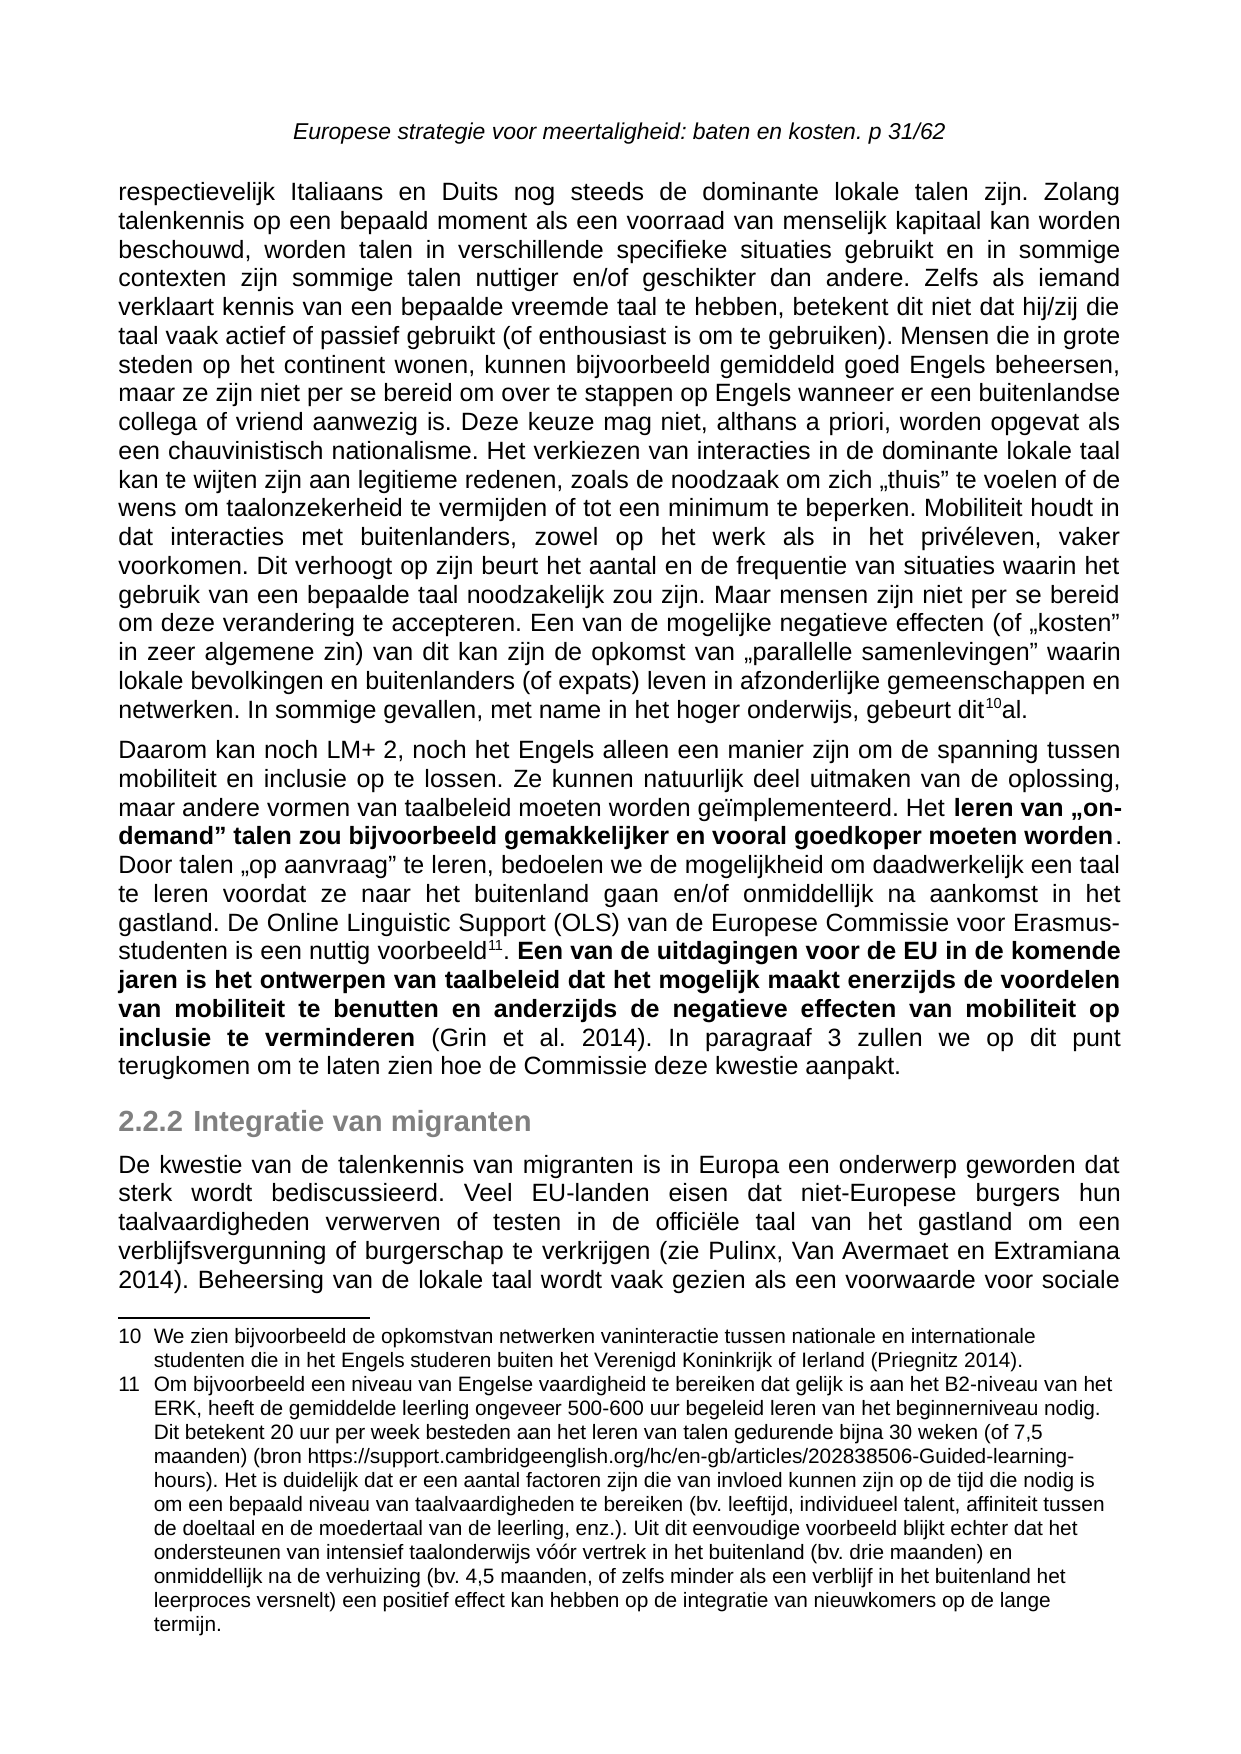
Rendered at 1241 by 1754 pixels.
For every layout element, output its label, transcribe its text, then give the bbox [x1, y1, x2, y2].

text Om bijvoorbeeld een niveau van Engelse vaardigheid te bereiken dat gelijk is aan het B2-niveau van het ERK, heeft de gemiddelde leerling ongeveer 500-600 uur begeleid leren van het beginnerniveau nodig. Dit betekent 20 uur per week besteden aan het leren van talen gedurende bijna 30 weken (of 7,5 maanden) (bron https://support.cambridgeenglish.org/hc/en-gb/articles/202838506-Guided-learning-hours). Het is duidelijk dat er een aantal factoren zijn die van invloed kunnen zijn op de tijd die nodig is om een bepaald niveau van taalvaardigheden te bereiken (bv. leeftijd, individueel talent, affiniteit tussen de doeltaal en de moedertaal van de leerling, enz.). Uit dit eenvoudige voorbeeld blijkt echter dat het ondersteunen van intensief taalonderwijs vóór vertrek in het buitenland (bv. drie maanden) en onmiddellijk na de verhuizing (bv. 4,5 maanden, of zelfs minder als een verblijf in het buitenland het leerproces versnelt) een positief effect kan hebben op de integratie van nieuwkomers op de lange termijn. [118, 1372, 1122, 1636]
text De kwestie van de talenkennis van migranten is in Europa een onderwerp geworden dat sterk wordt bediscussieerd. Veel EU-landen eisen dat niet-Europese burgers hun taalvaardigheden verwerven of testen in de officiële taal van het gastland om een verblijfsvergunning of burgerschap te verkrijgen (zie Pulinx, Van Avermaet en Extramiana 2014). Beheersing van de lokale taal wordt vaak gezien als een voorwaarde voor sociale [118, 1150, 1122, 1293]
text respectievelijk Italiaans en Duits nog steeds de dominante lokale talen zijn. Zolang talenkennis op een bepaald moment als een voorraad van menselijk kapitaal kan worden beschouwd, worden talen in verschillende specifieke situaties gebruikt en in sommige contexten zijn sommige talen nuttiger en/of geschikter dan andere. Zelfs als iemand verklaart kennis van een bepaalde vreemde taal te hebben, betekent dit niet dat hij/zij die taal vaak actief of passief gebruikt (of enthousiast is om te gebruiken). Mensen die in grote steden op het continent wonen, kunnen bijvoorbeeld gemiddeld goed Engels beheersen, maar ze zijn niet per se bereid om over te stappen op Engels wanneer er een buitenlandse collega of vriend aanwezig is. Deze keuze mag niet, althans a priori, worden opgevat als een chauvinistisch nationalisme. Het verkiezen van interacties in de dominante lokale taal kan te wijten zijn aan legitieme redenen, zoals de noodzaak om zich „thuis” te voelen of de wens om taalonzekerheid te vermijden of tot een minimum te beperken. Mobiliteit houdt in dat interacties met buitenlanders, zowel op het werk als in het privéleven, vaker voorkomen. Dit verhoogt op zijn beurt het aantal en de frequentie van situaties waarin het gebruik van een bepaalde taal noodzakelijk zou zijn. Maar mensen zijn niet per se bereid om deze verandering te accepteren. Een van de mogelijke negatieve effecten (of „kosten” in zeer algemene zin) van dit kan zijn de opkomst van „parallelle samenlevingen” waarin lokale bevolkingen en buitenlanders (of expats) leven in afzonderlijke gemeenschappen en netwerken. In sommige gevallen, met name in het hoger onderwijs, gebeurt dital. [118, 177, 1122, 723]
text Daarom kan noch LM+ 2, noch het Engels alleen een manier zijn om de spanning tussen mobiliteit en inclusie op te lossen. Ze kunnen natuurlijk deel uitmaken van de oplossing, maar andere vormen van taalbeleid moeten worden geïmplementeerd. Het leren van „on-demand” talen zou bijvoorbeeld gemakkelijker en vooral goedkoper moeten worden. Door talen „op aanvraag” te leren, bedoelen we de mogelijkheid om daadwerkelijk een taal te leren voordat ze naar het buitenland gaan en/of onmiddellijk na aankomst in het gastland. De Online Linguistic Support (OLS) van de Europese Commissie voor Erasmus-studenten is een nuttig voorbeeld. Een van de uitdagingen voor de EU in de komende jaren is het ontwerpen van taalbeleid dat het mogelijk maakt enerzijds de voordelen van mobiliteit te benutten en anderzijds de negatieve effecten van mobiliteit op inclusie te verminderen (Grin et al. 2014). In paragraaf 3 zullen we op dit punt terugkomen om te laten zien hoe de Commissie deze kwestie aanpakt. [118, 735, 1122, 1080]
subtitle Integratie van migranten [118, 1104, 1122, 1137]
text We zien bijvoorbeeld de opkomstvan netwerken vaninteractie tussen nationale en internationale studenten die in het Engels studeren buiten het Verenigd Koninkrijk of Ierland (Priegnitz 2014). [118, 1324, 1122, 1372]
